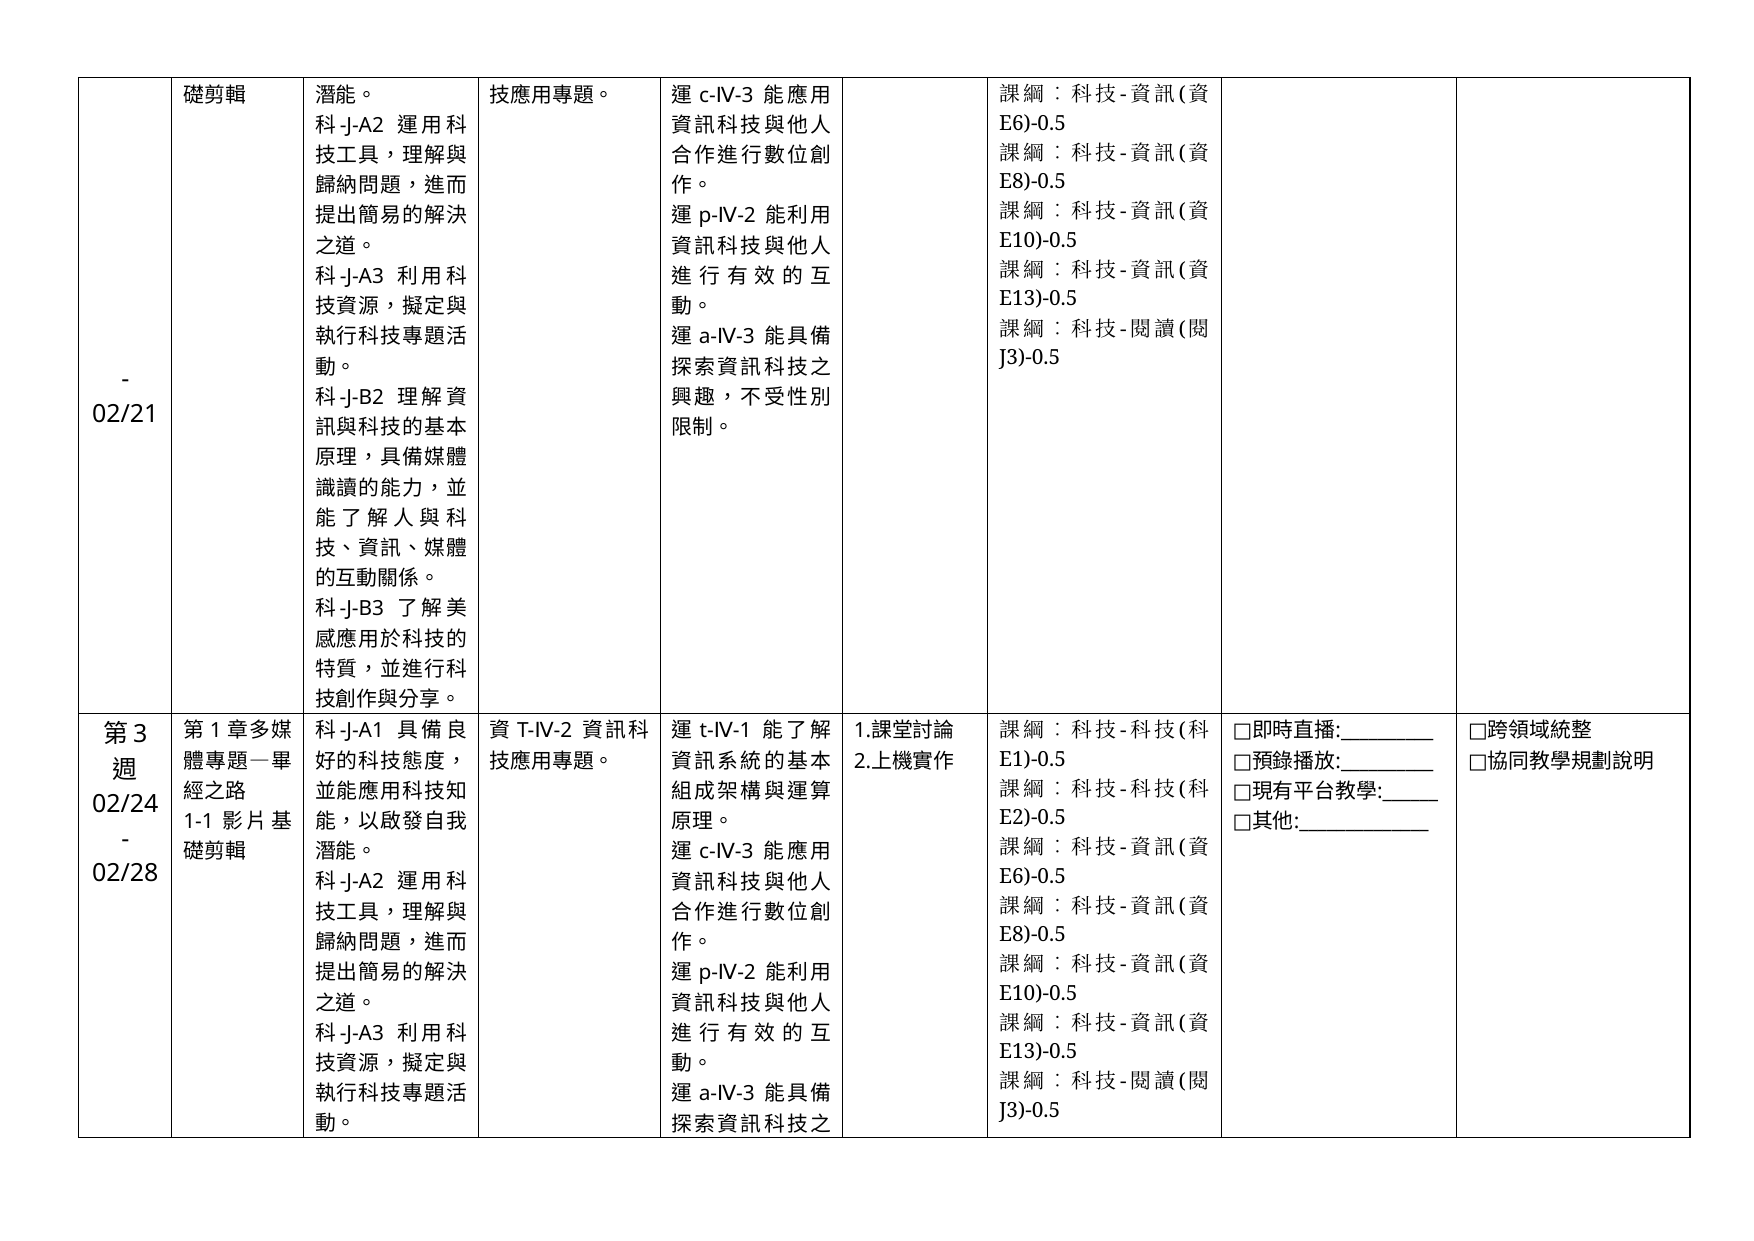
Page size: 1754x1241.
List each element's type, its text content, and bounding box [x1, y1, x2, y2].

table_cell 02/21 [79, 78, 171, 713]
table_cell 運c-Ⅳ-3 能應用資訊科技與他人合作進行數位創作。 運p-Ⅳ-2 能利用資訊科技與他人進行有效的互動。 運a-Ⅳ-3 能具備探索資訊科技之興趣，不受性別限制。 [661, 78, 842, 713]
table_cell [843, 78, 987, 713]
table_cell 技應用專題。 [479, 78, 660, 713]
table_cell 第3週 02/24-02/28 [79, 714, 171, 1137]
table_cell 資T-Ⅳ-2 資訊科技應用專題。 [479, 714, 660, 1137]
table_cell [1457, 78, 1689, 713]
table_cell 運t-Ⅳ-1 能了解資訊系統的基本組成架構與運算原理。 運c-Ⅳ-3 能應用資訊科技與他人合作進行數位創作。 運p-Ⅳ-2 能利用資訊科技與他人進行有效的互動。 運a-Ⅳ-3 能具備探索資訊科技之 [661, 714, 842, 1137]
table_cell □跨領域統整 □協同教學規劃說明 [1457, 714, 1689, 1137]
table_cell 課綱︰科技-資訊(資E6)-0.5 課綱︰科技-資訊(資E8)-0.5 課綱︰科技-資訊(資E10)-0.5 課綱︰科技-資訊(資E13)-0.5 課綱︰科技-閱讀(閱J3)-0.5 [988, 78, 1221, 713]
table_cell 課綱︰科技-科技(科E1)-0.5 課綱︰科技-科技(科E2)-0.5 課綱︰科技-資訊(資E6)-0.5 課綱︰科技-資訊(資E8)-0.5 課綱︰科技-資訊(資E10)-0.5 課綱︰科技-資訊(資E13)-0.5 課綱︰科技-閱讀(閱J3)-0.5 [988, 714, 1221, 1137]
table_cell □即時直播:__________ □預錄播放:__________ □現有平台教學:______ □其他:______________ [1222, 714, 1456, 1137]
table_cell 潛能。 科-J-A2 運用科技工具，理解與歸納問題，進而提出簡易的解決之道。 科-J-A3 利用科技資源，擬定與執行科技專題活動。 科-J-B2 理解資訊與科技的基本原理，具備媒體識讀的能力，並能了解人與科技、資訊、媒體的互動關係。 科-J-B3 了解美感應用於科技的特質，並進行科技創作與分享。 [304, 78, 478, 713]
table_cell 科-J-A1 具備良好的科技態度，並能應用科技知能，以啟發自我潛能。 科-J-A2 運用科技工具，理解與歸納問題，進而提出簡易的解決之道。 科-J-A3 利用科技資源，擬定與執行科技專題活動。 [304, 714, 478, 1137]
table_cell 1.課堂討論 2.上機實作 [843, 714, 987, 1137]
table_cell [1222, 78, 1456, 713]
table_cell 礎剪輯 [172, 78, 303, 713]
table_cell 第1章多媒體專題—畢經之路 1-1影片基礎剪輯 [172, 714, 303, 1137]
